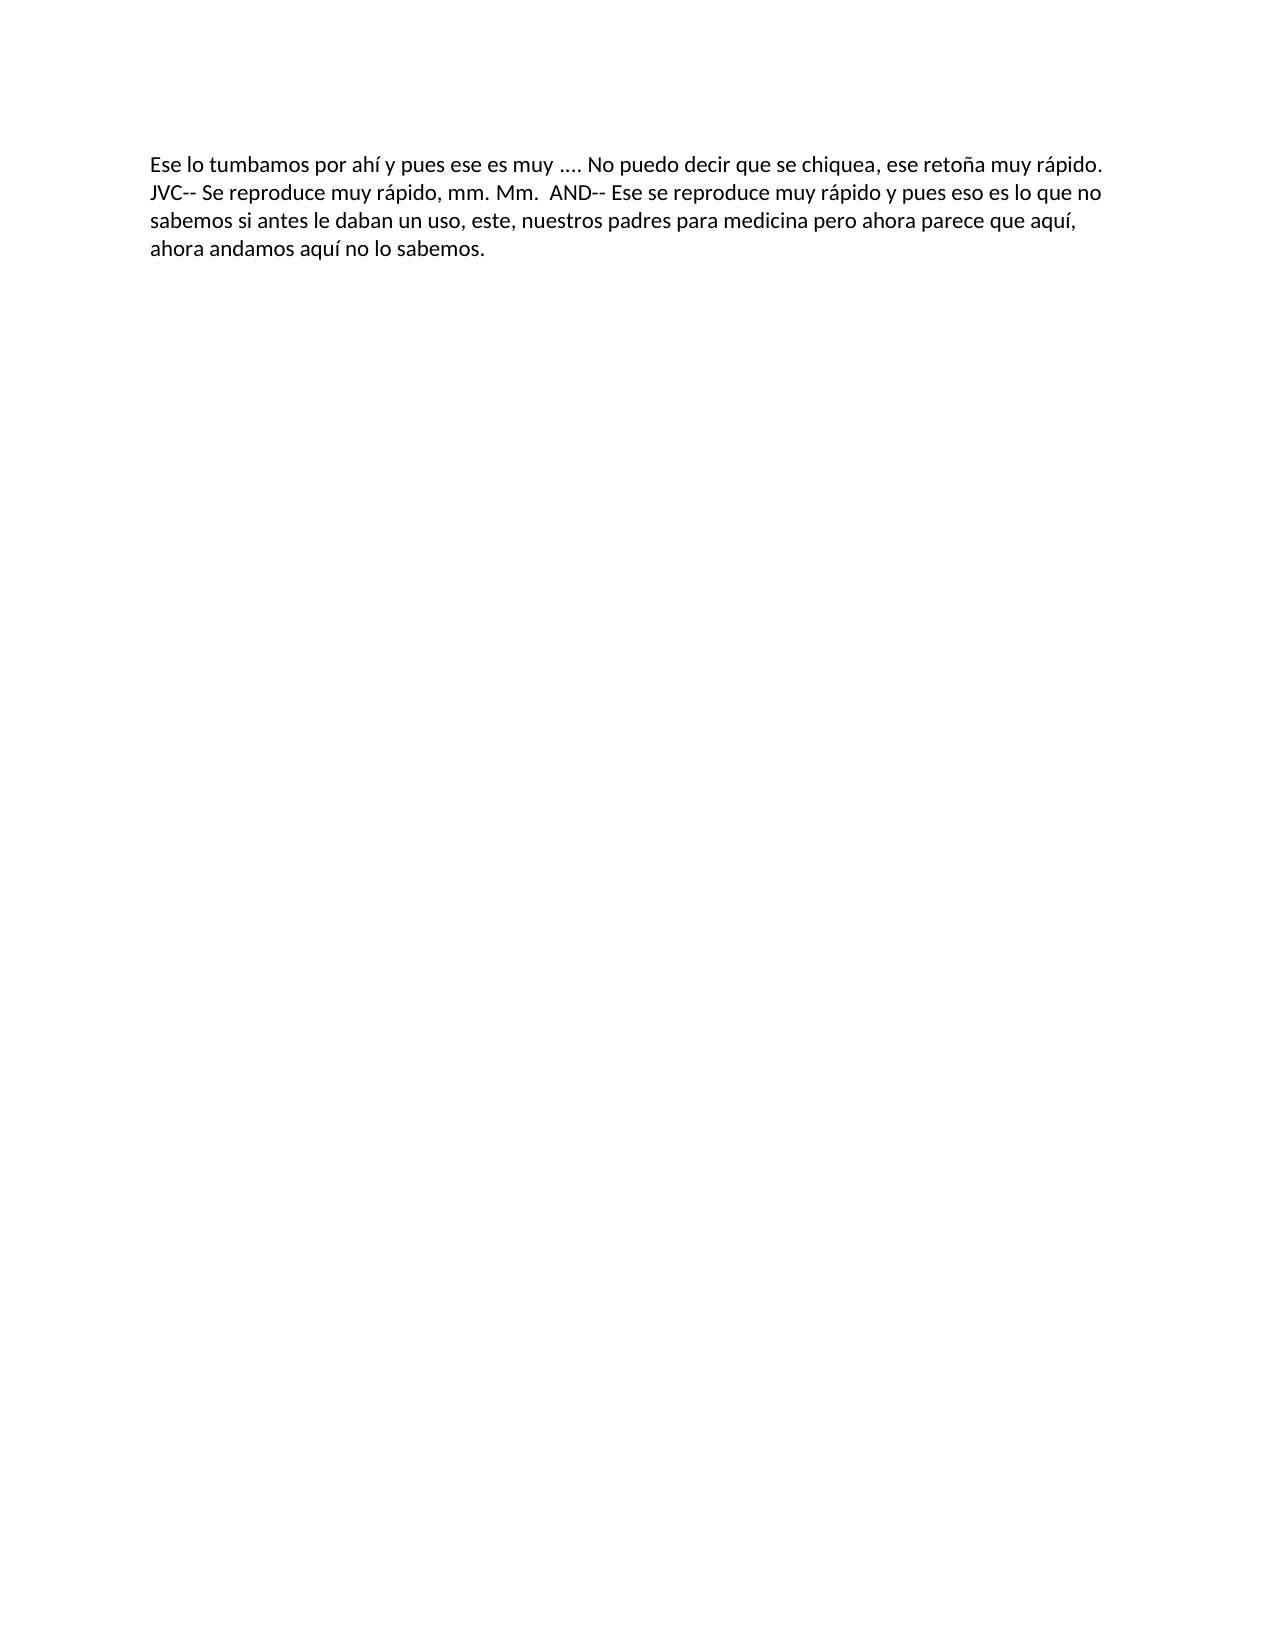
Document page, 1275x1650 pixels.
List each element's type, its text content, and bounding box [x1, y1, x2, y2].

text Ese lo tumbamos por ahí y pues ese es muy .... No puedo decir que se chiquea, ese retoña muy rápido. JVC-- Se reproduce muy rápido, mm. Mm. AND-- Ese se reproduce muy rápido y pues eso es lo que no sabemos si antes le daban un uso, este, nuestros padres para medicina pero ahora parece que aquí, ahora andamos aquí no lo sabemos. [150, 150, 1125, 262]
